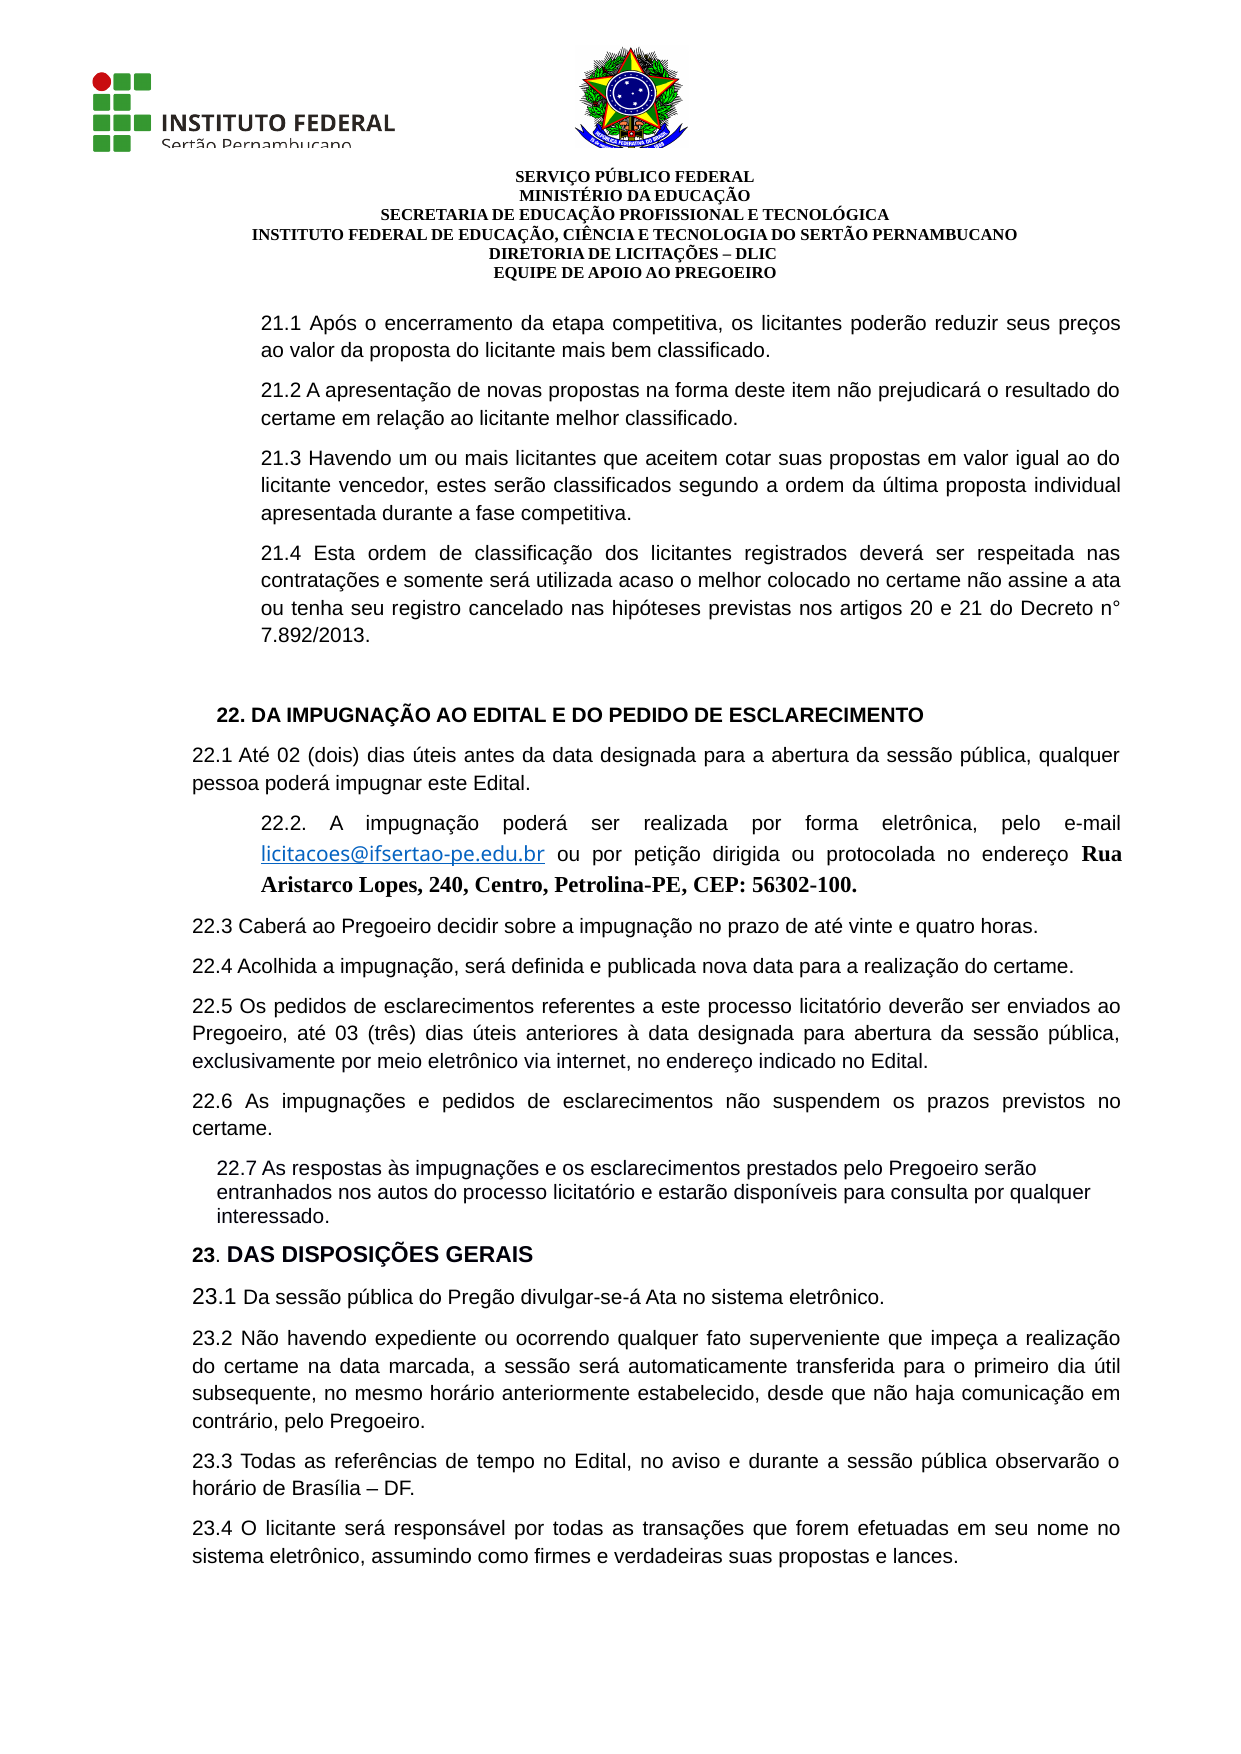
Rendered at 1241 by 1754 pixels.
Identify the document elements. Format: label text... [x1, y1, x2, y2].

list 21.4 Esta ordem de classificação dos licitantes registrados deverá ser respeitada nas contratações e somente será utilizada acaso o melhor colocado no certame não assine a ata ou tenha seu registro cancelado nas hipóteses previstas nos artigos 20 e 21 do Decreto n° 7.892/2013. [192, 541, 1122, 647]
list 22. DA IMPUGNAÇÃO AO EDITAL E DO PEDIDO DE ESCLARECIMENTO [148, 703, 1122, 727]
list 22.3 Caberá ao Pregoeiro decidir sobre a impugnação no prazo de até vinte e quatro horas. [123, 914, 1122, 938]
list 23.1 Da sessão pública do Pregão divulgar-se-á Ata no sistema eletrônico. [123, 1283, 1122, 1309]
list 22.2. A impugnação poderá ser realizada por forma eletrônica, pelo e-mail licitacoes@ifsertao-pe.edu.br ou por petição dirigida ou protocolada no endereço Rua Aristarco Lopes, 240, Centro, Petrolina-PE, CEP: 56302-100. [192, 811, 1122, 897]
list 22.1 Até 02 (dois) dias úteis antes da data designada para a abertura da sessão pública, qualquer pessoa poderá impugnar este Edital. [123, 743, 1122, 794]
list 22.6 As impugnações e pedidos de esclarecimentos não suspendem os prazos previstos no certame. [123, 1089, 1122, 1140]
list 22.4 Acolhida a impugnação, será definida e publicada nova data para a realização do certame. [123, 954, 1122, 978]
list 23.3 Todas as referências de tempo no Edital, no aviso e durante a sessão pública observarão o horário de Brasília – DF. [123, 1448, 1122, 1500]
list 23.2 Não havendo expediente ou ocorrendo qualquer fato superveniente que impeça a realização do certame na data marcada, a sessão será automaticamente transferida para o primeiro dia útil subsequente, no mesmo horário anteriormente estabelecido, desde que não haja comunicação em contrário, pelo Pregoeiro. [123, 1326, 1122, 1432]
list 21.1 Após o encerramento da etapa competitiva, os licitantes poderão reduzir seus preços ao valor da proposta do licitante mais bem classificado. [192, 311, 1122, 362]
list 21.3 Havendo um ou mais licitantes que aceitem cotar suas propostas em valor igual ao do licitante vencedor, estes serão classificados segundo a ordem da última proposta individual apresentada durante a fase competitiva. [192, 446, 1122, 524]
list 22.7 As respostas às impugnações e os esclarecimentos prestados pelo Pregoeiro serão entranhados nos autos do processo licitatório e estarão disponíveis para consulta por qualquer interessado. [148, 1156, 1122, 1228]
picture [92, 72, 395, 152]
list 23.4 O licitante será responsável por todas as transações que forem efetuadas em seu nome no sistema eletrônico, assumindo como firmes e verdadeiras suas propostas e lances. [123, 1516, 1122, 1567]
list 23. DAS DISPOSIÇÕES GERAIS [123, 1241, 1122, 1267]
list 22.5 Os pedidos de esclarecimentos referentes a este processo licitatório deverão ser enviados ao Pregoeiro, até 03 (três) dias úteis anteriores à data designada para abertura da sessão pública, exclusivamente por meio eletrônico via internet, no endereço indicado no Edital. [123, 994, 1122, 1073]
list 21.2 A apresentação de novas propostas na forma deste item não prejudicará o resultado do certame em relação ao licitante melhor classificado. [192, 378, 1122, 429]
